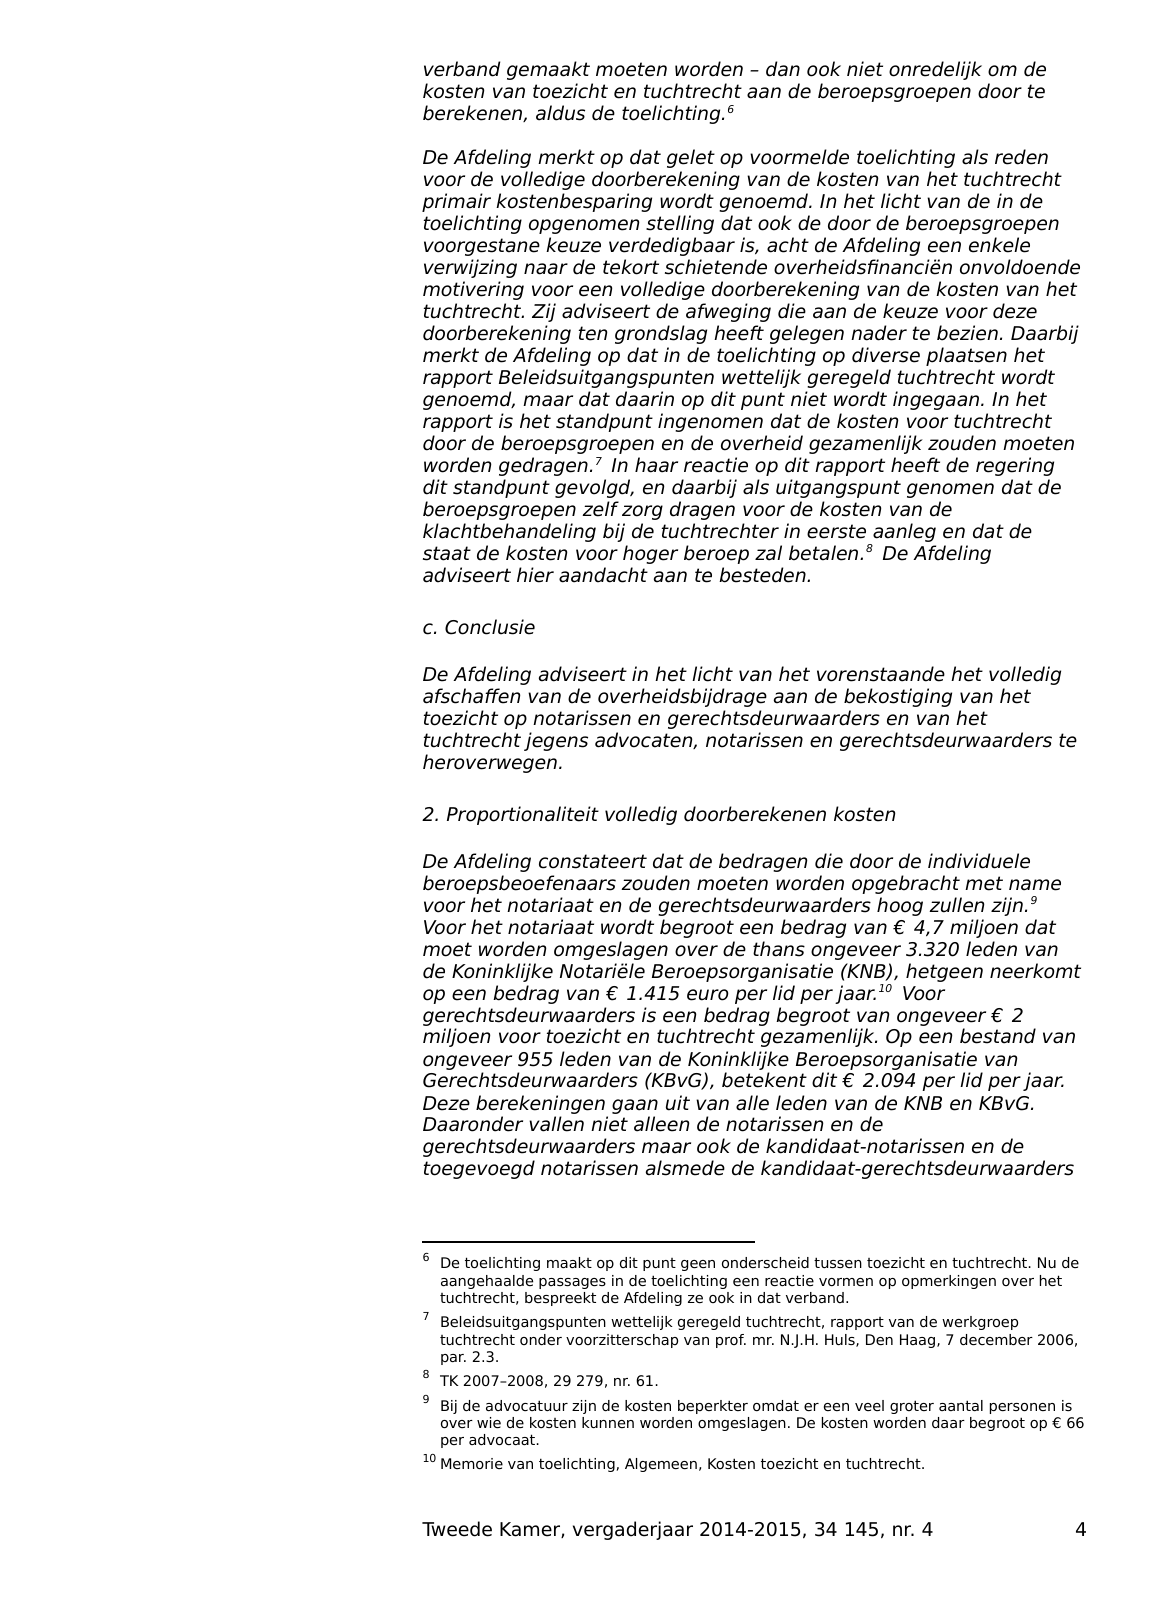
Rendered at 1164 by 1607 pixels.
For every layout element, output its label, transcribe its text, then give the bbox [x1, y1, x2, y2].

text De Afdeling adviseert in het licht van het vorenstaande het volledig afschaffen van de overheidsbijdrage aan de bekostiging van het toezicht op notarissen en gerechtsdeurwaarders en van het tuchtrecht jegens advocaten, notarissen en gerechtsdeurwaarders te heroverwegen. [422, 664, 1087, 774]
subtitle c. Conclusie [422, 617, 1087, 639]
text De Afdeling merkt op dat gelet op voormelde toelichting als reden voor de volledige doorberekening van de kosten van het tuchtrecht primair kostenbesparing wordt genoemd. In het licht van de in de toelichting opgenomen stelling dat ook de door de beroepsgroepen voorgestane keuze verdedigbaar is, acht de Afdeling een enkele verwijzing naar de tekort schietende overheidsfinanciën onvoldoende motivering voor een volledige doorberekening van de kosten van het tuchtrecht. Zij adviseert de afweging die aan de keuze voor deze doorberekening ten grondslag heeft gelegen nader te bezien. Daarbij merkt de Afdeling op dat in de toelichting op diverse plaatsen het rapport Beleidsuitgangspunten wettelijk geregeld tuchtrecht wordt genoemd, maar dat daarin op dit punt niet wordt ingegaan. In het rapport is het standpunt ingenomen dat de kosten voor tuchtrecht door de beroepsgroepen en de overheid gezamenlijk zouden moeten worden gedragen. In haar reactie op dit rapport heeft de regering dit standpunt gevolgd, en daarbij als uitgangspunt genomen dat de beroepsgroepen zelf zorg dragen voor de kosten van de klachtbehandeling bij de tuchtrechter in eerste aanleg en dat de staat de kosten voor hoger beroep zal betalen. De Afdeling adviseert hier aandacht aan te besteden. [422, 147, 1087, 587]
text Bij de advocatuur zijn de kosten beperkter omdat er een veel groter aantal personen is over wie de kosten kunnen worden omgeslagen. De kosten worden daar begroot op € 66 per advocaat. [422, 1393, 1087, 1449]
text TK 2007–2008, 29 279, nr. 61. [422, 1368, 1087, 1391]
text Beleidsuitgangspunten wettelijk geregeld tuchtrecht, rapport van de werkgroep tuchtrecht onder voorzitterschap van prof. mr. N.J.H. Huls, Den Haag, 7 december 2006, par. 2.3. [422, 1310, 1087, 1366]
text verband gemaakt moeten worden – dan ook niet onredelijk om de kosten van toezicht en tuchtrecht aan de beroepsgroepen door te berekenen, aldus de toelichting. [422, 59, 1087, 125]
text De Afdeling constateert dat de bedragen die door de individuele beroepsbeoefenaars zouden moeten worden opgebracht met name voor het notariaat en de gerechtsdeurwaarders hoog zullen zijn. Voor het notariaat wordt begroot een bedrag van € 4,7 miljoen dat moet worden omgeslagen over de thans ongeveer 3.320 leden van de Koninklijke Notariële Beroepsorganisatie (KNB), hetgeen neerkomt op een bedrag van € 1.415 euro per lid per jaar. Voor gerechtsdeurwaarders is een bedrag begroot van ongeveer € 2 miljoen voor toezicht en tuchtrecht gezamenlijk. Op een bestand van ongeveer 955 leden van de Koninklijke Beroepsorganisatie van Gerechtsdeurwaarders (KBvG), betekent dit € 2.094 per lid per jaar. Deze berekeningen gaan uit van alle leden van de KNB en KBvG. Daaronder vallen niet alleen de notarissen en de gerechtsdeurwaarders maar ook de kandidaat-notarissen en de toegevoegd notarissen alsmede de kandidaat-gerechtsdeurwaarders [422, 851, 1087, 1180]
subtitle 2. Proportionaliteit volledig doorberekenen kosten [422, 804, 1087, 826]
text Memorie van toelichting, Algemeen, Kosten toezicht en tuchtrecht. [422, 1452, 1087, 1474]
text De toelichting maakt op dit punt geen onderscheid tussen toezicht en tuchtrecht. Nu de aangehaalde passages in de toelichting een reactie vormen op opmerkingen over het tuchtrecht, bespreekt de Afdeling ze ook in dat verband. [422, 1251, 1087, 1307]
